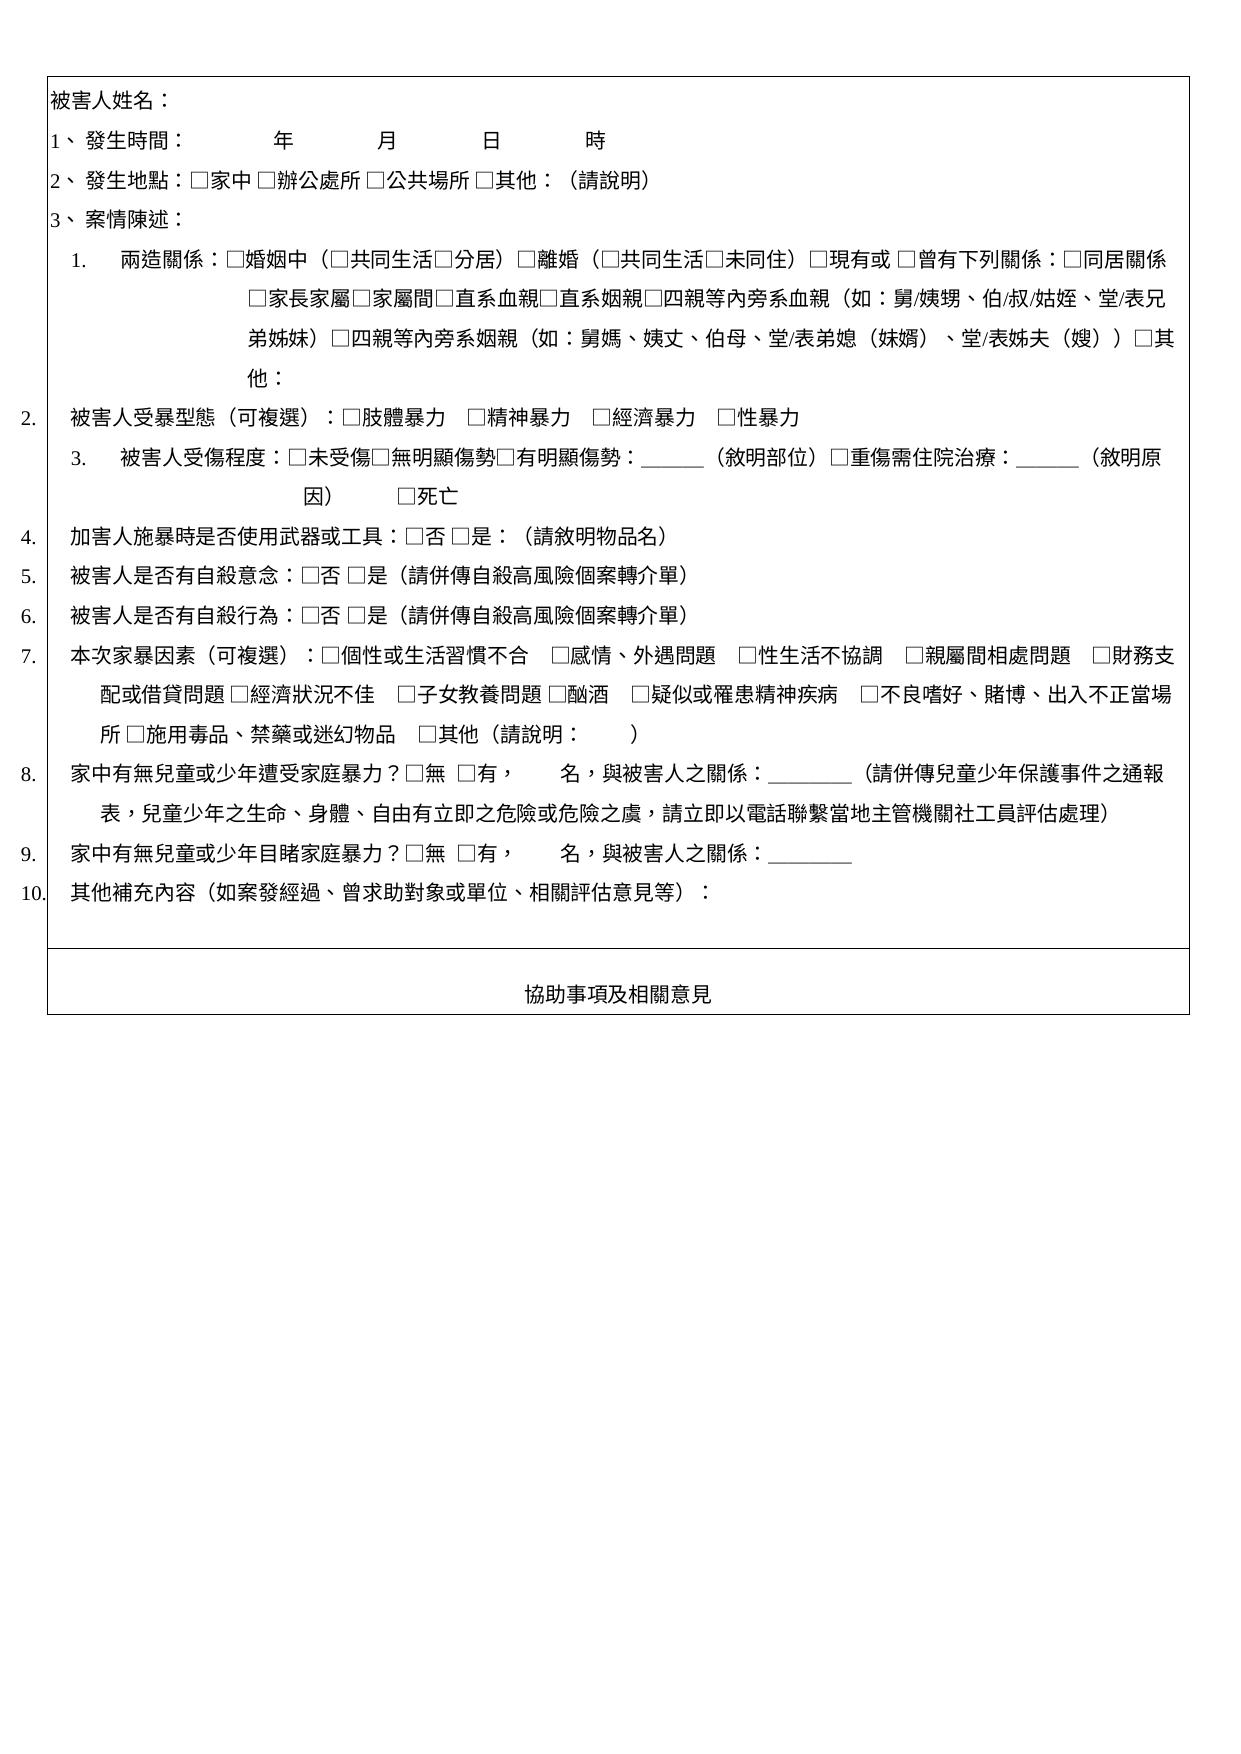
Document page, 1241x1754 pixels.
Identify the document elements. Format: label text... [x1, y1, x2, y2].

table_cell [1190, 948, 1194, 1014]
table_cell 協助事項及相關意見 [48, 949, 1189, 1014]
table_cell [1190, 76, 1194, 948]
table_cell 被害人姓名： 發生時間： 年 月 日 時 發生地點：□家中 □辦公處所 □公共場所 □其他：（請說明） 案情陳述： 兩造關係：□婚姻中（□共同生活□分居）□離婚（□共同生活□未同住）□現有或 □曾有下列關係：□同居關係 □家長家屬□家屬間□直系血親□直系姻親□四親等內旁系血親（如：舅/姨甥、伯/叔/姑姪、堂/表兄弟姊妹）□四親等內旁系姻親（如：舅媽、姨丈、伯母、堂/表弟媳（妹婿）、堂/表姊夫（嫂））□其他： 被害人受暴型態（可複選）：□肢體暴力 □精神暴力 □經濟暴力 □性暴力 被害人受傷程度：□未受傷□無明顯傷勢□有明顯傷勢：＿＿＿（敘明部位）□重傷需住院治療：＿＿＿（敘明原因） □死亡 加害人施暴時是否使用武器或工具：□否 □是：（請敘明物品名） 被害人是否有自殺意念：□否 □是（請併傳自殺高風險個案轉介單） 被害人是否有自殺行為：□否 □是（請併傳自殺高風險個案轉介單） 本次家暴因素（可複選）：□個性或生活習慣不合 □感情、外遇問題 □性生活不協調 □親屬間相處問題 □財務支配或借貸問題 □經濟狀況不佳 □子女教養問題 □酗酒 □疑似或罹患精神疾病 □不良嗜好、賭博、出入不正當場所 □施用毒品、禁藥或迷幻物品 □其他（請說明： ） 家中有無兒童或少年遭受家庭暴力？□無 □有， 名，與被害人之關係：＿＿＿＿（請併傳兒童少年保護事件之通報表，兒童少年之生命、身體、自由有立即之危險或危險之虞，請立即以電話聯繫當地主管機關社工員評估處理） 家中有無兒童或少年目睹家庭暴力？□無 □有， 名，與被害人之關係：＿＿＿＿ 其他補充內容（如案發經過、曾求助對象或單位、相關評估意見等）： [48, 77, 1189, 948]
